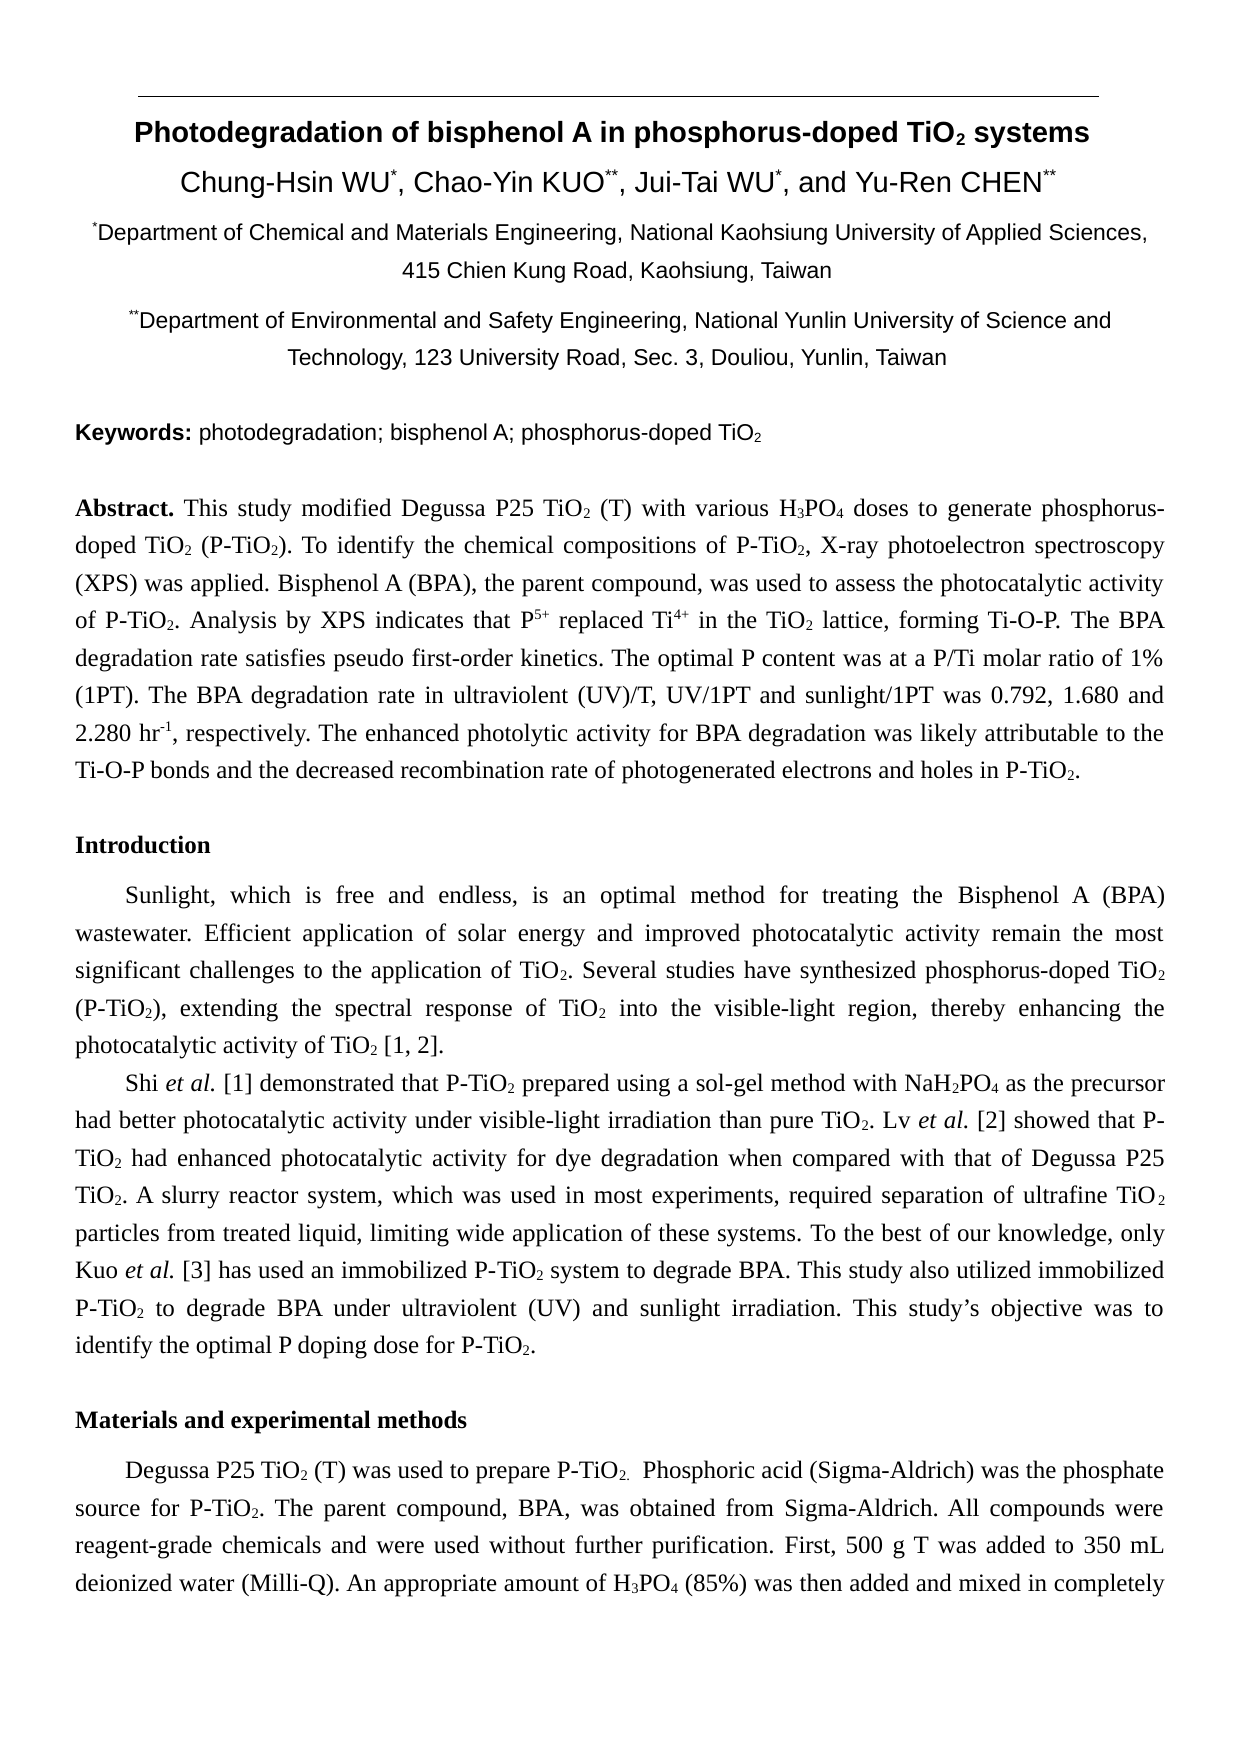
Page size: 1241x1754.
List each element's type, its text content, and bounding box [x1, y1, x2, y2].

text Chung-Hsin WU*, Chao-Yin KUO**, Jui-Tai WU*, and Yu-Ren CHEN** [75, 164, 1165, 201]
text Sunlight, which is free and endless, is an optimal method for treating the Bisphenol A (BPA) wastewater. Efficient application of solar energy and improved photocatalytic activity remain the most significant challenges to the application of TiO2. Several studies have synthesized phosphorus-doped TiO2 (P-TiO2), extending the spectral response of TiO2 into the visible-light region, thereby enhancing the photocatalytic activity of TiO2 [1, 2]. [75, 876, 1165, 1064]
text Abstract. This study modified Degussa P25 TiO2 (T) with various H3PO4 doses to generate phosphorus-doped TiO2 (P-TiO2). To identify the chemical compositions of P-TiO2, X-ray photoelectron spectroscopy (XPS) was applied. Bisphenol A (BPA), the parent compound, was used to assess the photocatalytic activity of P-TiO2. Analysis by XPS indicates that P5+ replaced Ti4+ in the TiO2 lattice, forming Ti-O-P. The BPA degradation rate satisfies pseudo first-order kinetics. The optimal P content was at a P/Ti molar ratio of 1% (1PT). The BPA degradation rate in ultraviolent (UV)/T, UV/1PT and sunlight/1PT was 0.792, 1.680 and 2.280 hr-1, respectively. The enhanced photolytic activity for BPA degradation was likely attributable to the Ti-O-P bonds and the decreased recombination rate of photogenerated electrons and holes in P-TiO2. [75, 489, 1165, 789]
text Degussa P25 TiO2 (T) was used to prepare P-TiO2. Phosphoric acid (Sigma-Aldrich) was the phosphate source for P-TiO2. The parent compound, BPA, was obtained from Sigma-Aldrich. All compounds were reagent-grade chemicals and were used without further purification. First, 500 g T was added to 350 mL deionized water (Milli-Q). An appropriate amount of H3PO4 (85%) was then added and mixed in completely [75, 1451, 1165, 1601]
text Keywords: photodegradation; bisphenol A; phosphorus-doped TiO2 [75, 414, 1165, 451]
text Shi et al. [1] demonstrated that P-TiO2 prepared using a sol-gel method with NaH2PO4 as the precursor had better photocatalytic activity under visible-light irradiation than pure TiO2. Lv et al. [2] showed that P-TiO2 had enhanced photocatalytic activity for dye degradation when compared with that of Degussa P25 TiO2. A slurry reactor system, which was used in most experiments, required separation of ultrafine TiO2 particles from treated liquid, limiting wide application of these systems. To the best of our knowledge, only Kuo et al. [3] has used an immobilized P-TiO2 system to degrade BPA. This study also utilized immobilized P-TiO2 to degrade BPA under ultraviolent (UV) and sunlight irradiation. This study’s objective was to identify the optimal P doping dose for P-TiO2. [75, 1064, 1165, 1364]
text Materials and experimental methods [75, 1401, 1165, 1439]
text *Department of Chemical and Materials Engineering, National Kaohsiung University of Applied Sciences, 415 Chien Kung Road, Kaohsiung, Taiwan [75, 214, 1165, 289]
title Photodegradation of bisphenol A in phosphorus-doped TiO2 systems [75, 114, 1165, 151]
text Introduction [75, 826, 1165, 864]
text **Department of Environmental and Safety Engineering, National Yunlin University of Science and Technology, 123 University Road, Sec. 3, Douliou, Yunlin, Taiwan [75, 301, 1165, 376]
